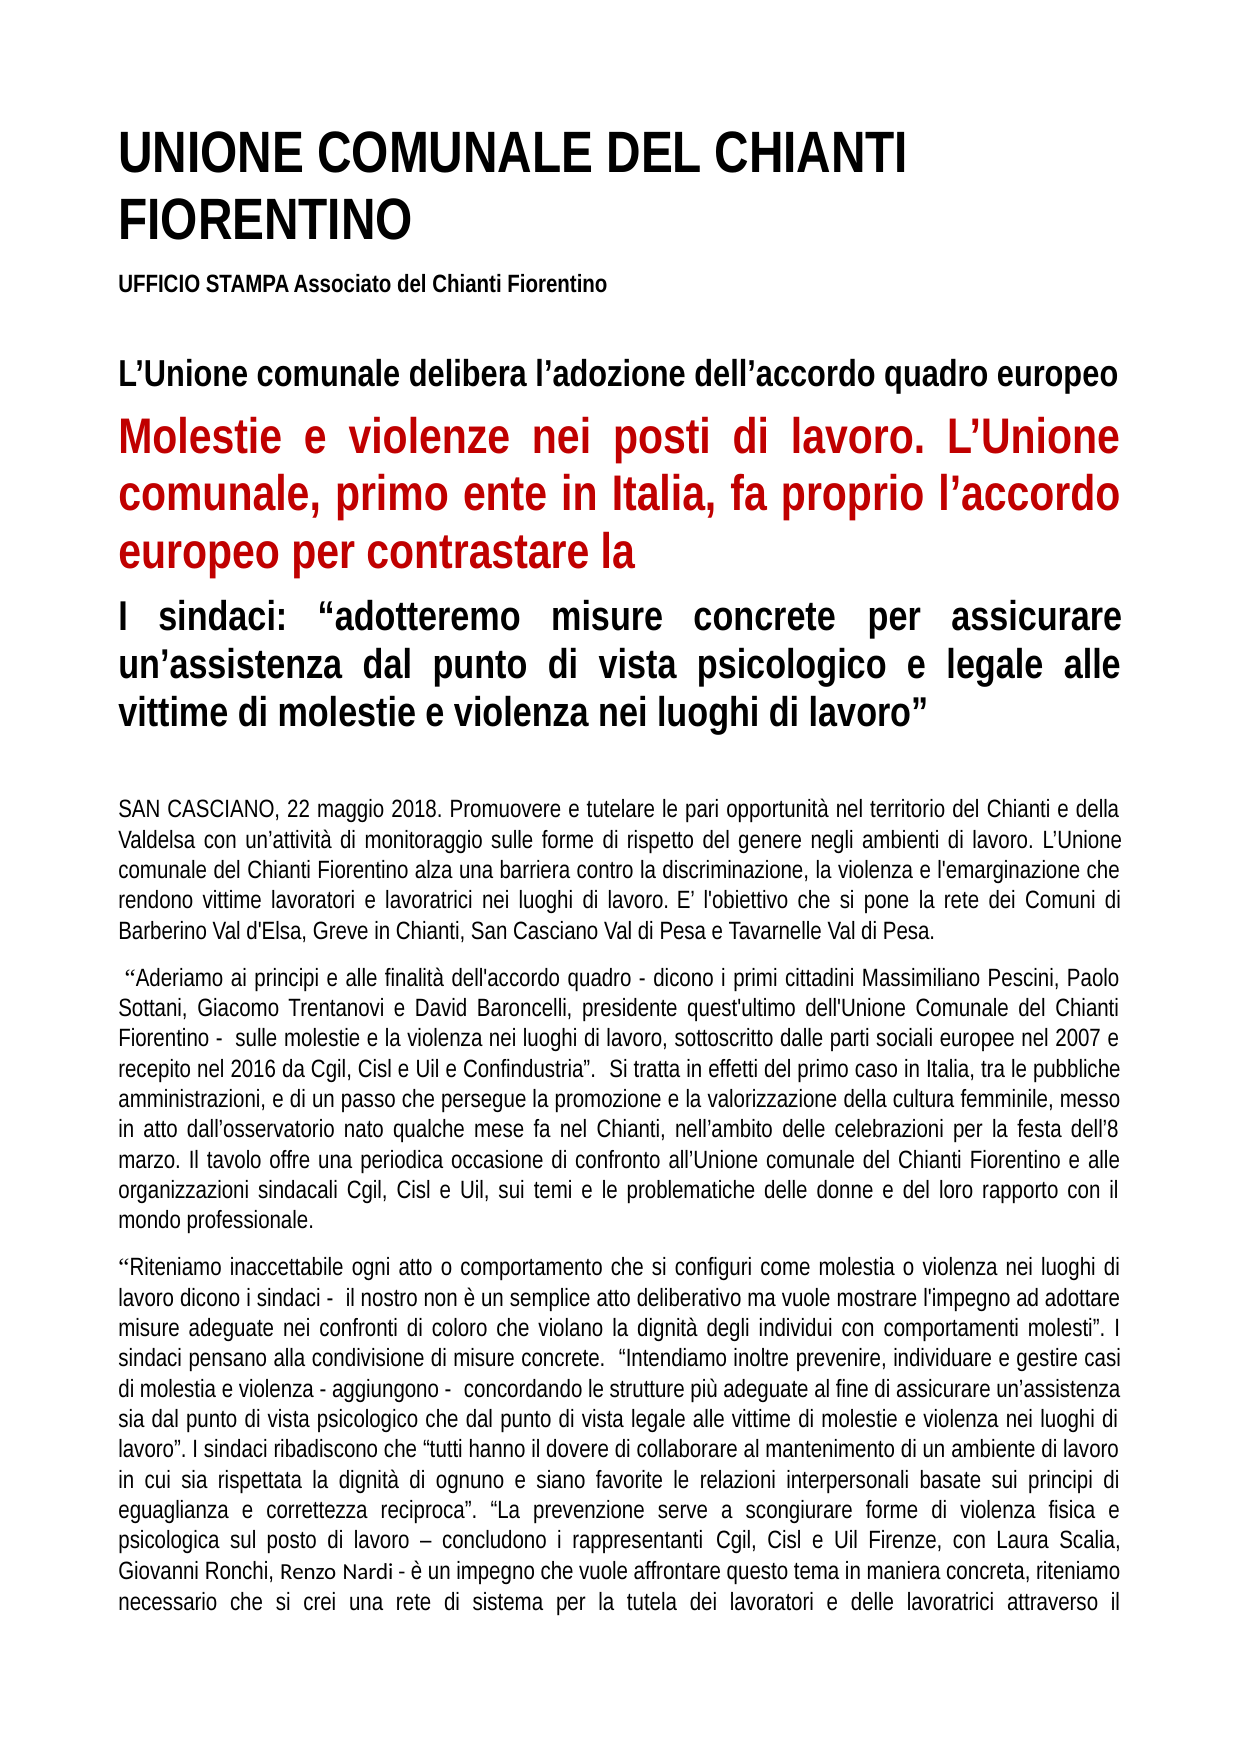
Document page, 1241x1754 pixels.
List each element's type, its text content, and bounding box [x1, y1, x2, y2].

text UFFICIO STAMPA Associato del Chianti Fiorentino [118, 269, 1122, 297]
text Molestie e violenze nei posti di lavoro. L’Unione comunale, primo ente in Italia, fa proprio l’accordo europeo per contrastare la [118, 407, 1122, 579]
text UNIONE COMUNALE DEL CHIANTI FIORENTINO [118, 118, 1122, 252]
text “Aderiamo ai principi e alle finalità dell'accordo quadro - dicono i primi cittadini Massimiliano Pescini, Paolo Sottani, Giacomo Trentanovi e David Baroncelli, presidente quest'ultimo dell'Unione Comunale del Chianti Fiorentino - sulle molestie e la violenza nei luoghi di lavoro, sottoscritto dalle parti sociali europee nel 2007 e recepito nel 2016 da Cgil, Cisl e Uil e Confindustria”. Si tratta in effetti del primo caso in Italia, tra le pubbliche amministrazioni, e di un passo che persegue la promozione e la valorizzazione della cultura femminile, messo in atto dall’osservatorio nato qualche mese fa nel Chianti, nell’ambito delle celebrazioni per la festa dell’8 marzo. Il tavolo offre una periodica occasione di confronto all’Unione comunale del Chianti Fiorentino e alle organizzazioni sindacali Cgil, Cisl e Uil, sui temi e le problematiche delle donne e del loro rapporto con il mondo professionale. [118, 963, 1122, 1234]
text SAN CASCIANO, 22 maggio 2018. Promuovere e tutelare le pari opportunità nel territorio del Chianti e della Valdelsa con un’attività di monitoraggio sulle forme di rispetto del genere negli ambienti di lavoro. L’Unione comunale del Chianti Fiorentino alza una barriera contro la discriminazione, la violenza e l'emarginazione che rendono vittime lavoratori e lavoratrici nei luoghi di lavoro. E’ l'obiettivo che si pone la rete dei Comuni di Barberino Val d'Elsa, Greve in Chianti, San Casciano Val di Pesa e Tavarnelle Val di Pesa. [118, 794, 1122, 944]
text “Riteniamo inaccettabile ogni atto o comportamento che si configuri come molestia o violenza nei luoghi di lavoro dicono i sindaci - il nostro non è un semplice atto deliberativo ma vuole mostrare l'impegno ad adottare misure adeguate nei confronti di coloro che violano la dignità degli individui con comportamenti molesti”. I sindaci pensano alla condivisione di misure concrete. “Intendiamo inoltre prevenire, individuare e gestire casi di molestia e violenza - aggiungono - concordando le strutture più adeguate al fine di assicurare un’assistenza sia dal punto di vista psicologico che dal punto di vista legale alle vittime di molestie e violenza nei luoghi di lavoro”. I sindaci ribadiscono che “tutti hanno il dovere di collaborare al mantenimento di un ambiente di lavoro in cui sia rispettata la dignità di ognuno e siano favorite le relazioni interpersonali basate sui principi di eguaglianza e correttezza reciproca”. “La prevenzione serve a scongiurare forme di violenza fisica e psicologica sul posto di lavoro – concludono i rappresentanti Cgil, Cisl e Uil Firenze, con Laura Scalia, Giovanni Ronchi, Renzo Nardi - è un impegno che vuole affrontare questo tema in maniera concreta, riteniamo necessario che si crei una rete di sistema per la tutela dei lavoratori e delle lavoratrici attraverso il [118, 1252, 1122, 1615]
text L’Unione comunale delibera l’adozione dell’accordo quadro europeo [118, 351, 1122, 394]
text I sindaci: “adotteremo misure concrete per assicurare un’assistenza dal punto di vista psicologico e legale alle vittime di molestie e violenza nei luoghi di lavoro” [118, 591, 1122, 735]
